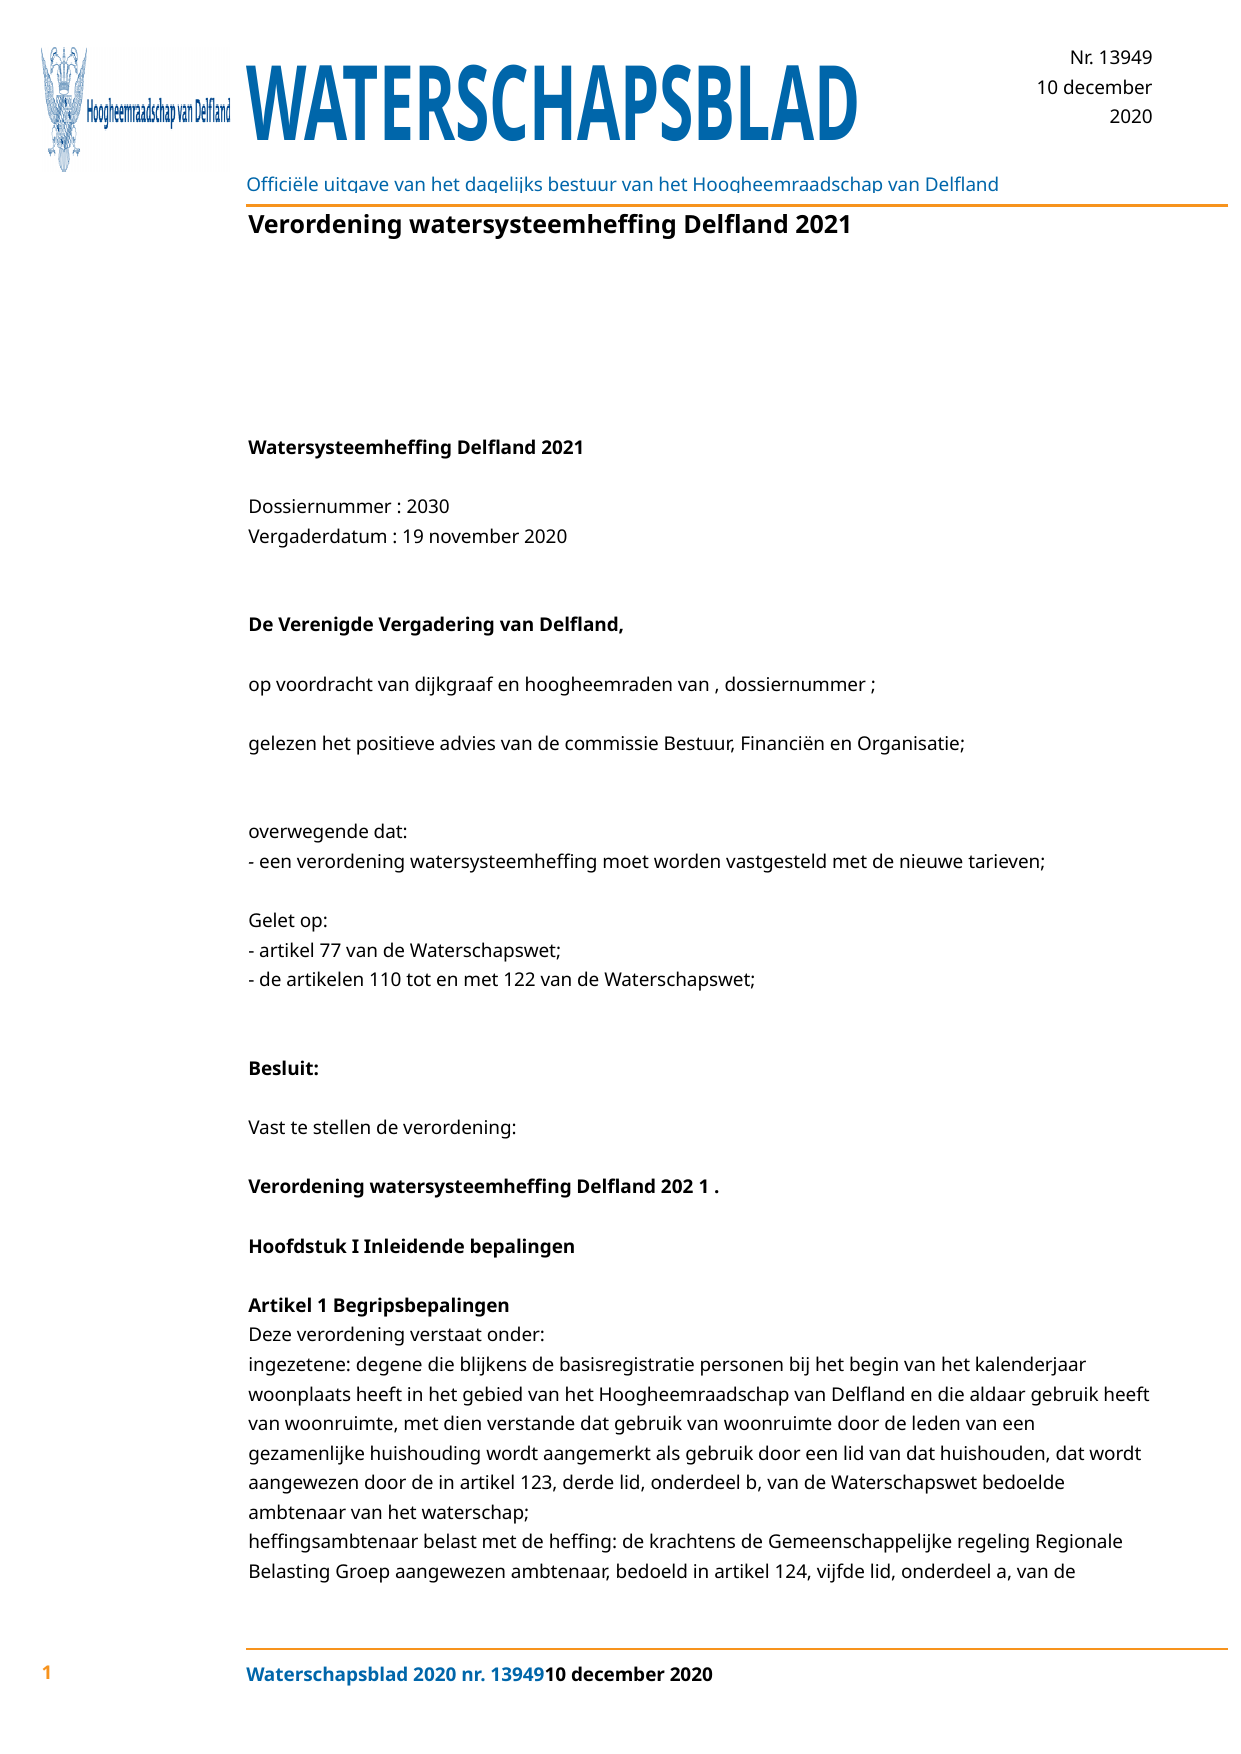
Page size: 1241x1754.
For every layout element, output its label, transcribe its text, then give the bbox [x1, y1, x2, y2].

text Besluit: [248, 1055, 1152, 1081]
text Hoofdstuk I Inleidende bepalingen [248, 1233, 1152, 1258]
text op voordracht van dijkgraaf en hoogheemraden van , dossiernummer ; [248, 671, 1152, 696]
text Deze verordening verstaat onder: [248, 1322, 1152, 1347]
text ingezetene: degene die blijkens de basisregistratie personen bij het begin van het kalenderjaar woonplaats heeft in het gebied van het Hoogheemraadschap van Delfland en die aldaar gebruik heeft van woonruimte, met dien verstande dat gebruik van woonruimte door de leden van een gezamenlijke huishouding wordt aangemerkt als gebruik door een lid van dat huishouden, dat wordt aangewezen door de in artikel 123, derde lid, onderdeel b, van de Waterschapswet bedoelde ambtenaar van het waterschap; [248, 1351, 1152, 1525]
text Artikel 1 Begripsbepalingen [248, 1292, 1152, 1318]
text - de artikelen 110 tot en met 122 van de Waterschapswet; [248, 967, 1152, 992]
text Verordening watersysteemheffing Delfland 202 1 . [248, 1174, 1152, 1199]
text overwegende dat: [248, 819, 1152, 844]
text - artikel 77 van de Waterschapswet; [248, 937, 1152, 963]
text Gelet op: [248, 907, 1152, 933]
text De Verenigde Vergadering van Delfland, [248, 612, 1152, 637]
text - een verordening watersysteemheffing moet worden vastgesteld met de nieuwe tarieven; [248, 848, 1152, 874]
text Watersysteemheffing Delfland 2021 [248, 434, 1152, 460]
text Dossiernummer : 2030 [248, 493, 1152, 519]
picture [41, 47, 231, 172]
text Vast te stellen de verordening: [248, 1114, 1152, 1140]
text Verordening watersysteemheffing Delfland 2021 [248, 207, 1152, 241]
text Vergaderdatum : 19 november 2020 [248, 523, 1152, 548]
text heffingsambtenaar belast met de heffing: de krachtens de Gemeenschappelijke regeling Regionale Belasting Groep aangewezen ambtenaar, bedoeld in artikel 124, vijfde lid, onderdeel a, van de [248, 1529, 1152, 1584]
text gelezen het positieve advies van de commissie Bestuur, Financiën en Organisatie; [248, 730, 1152, 756]
